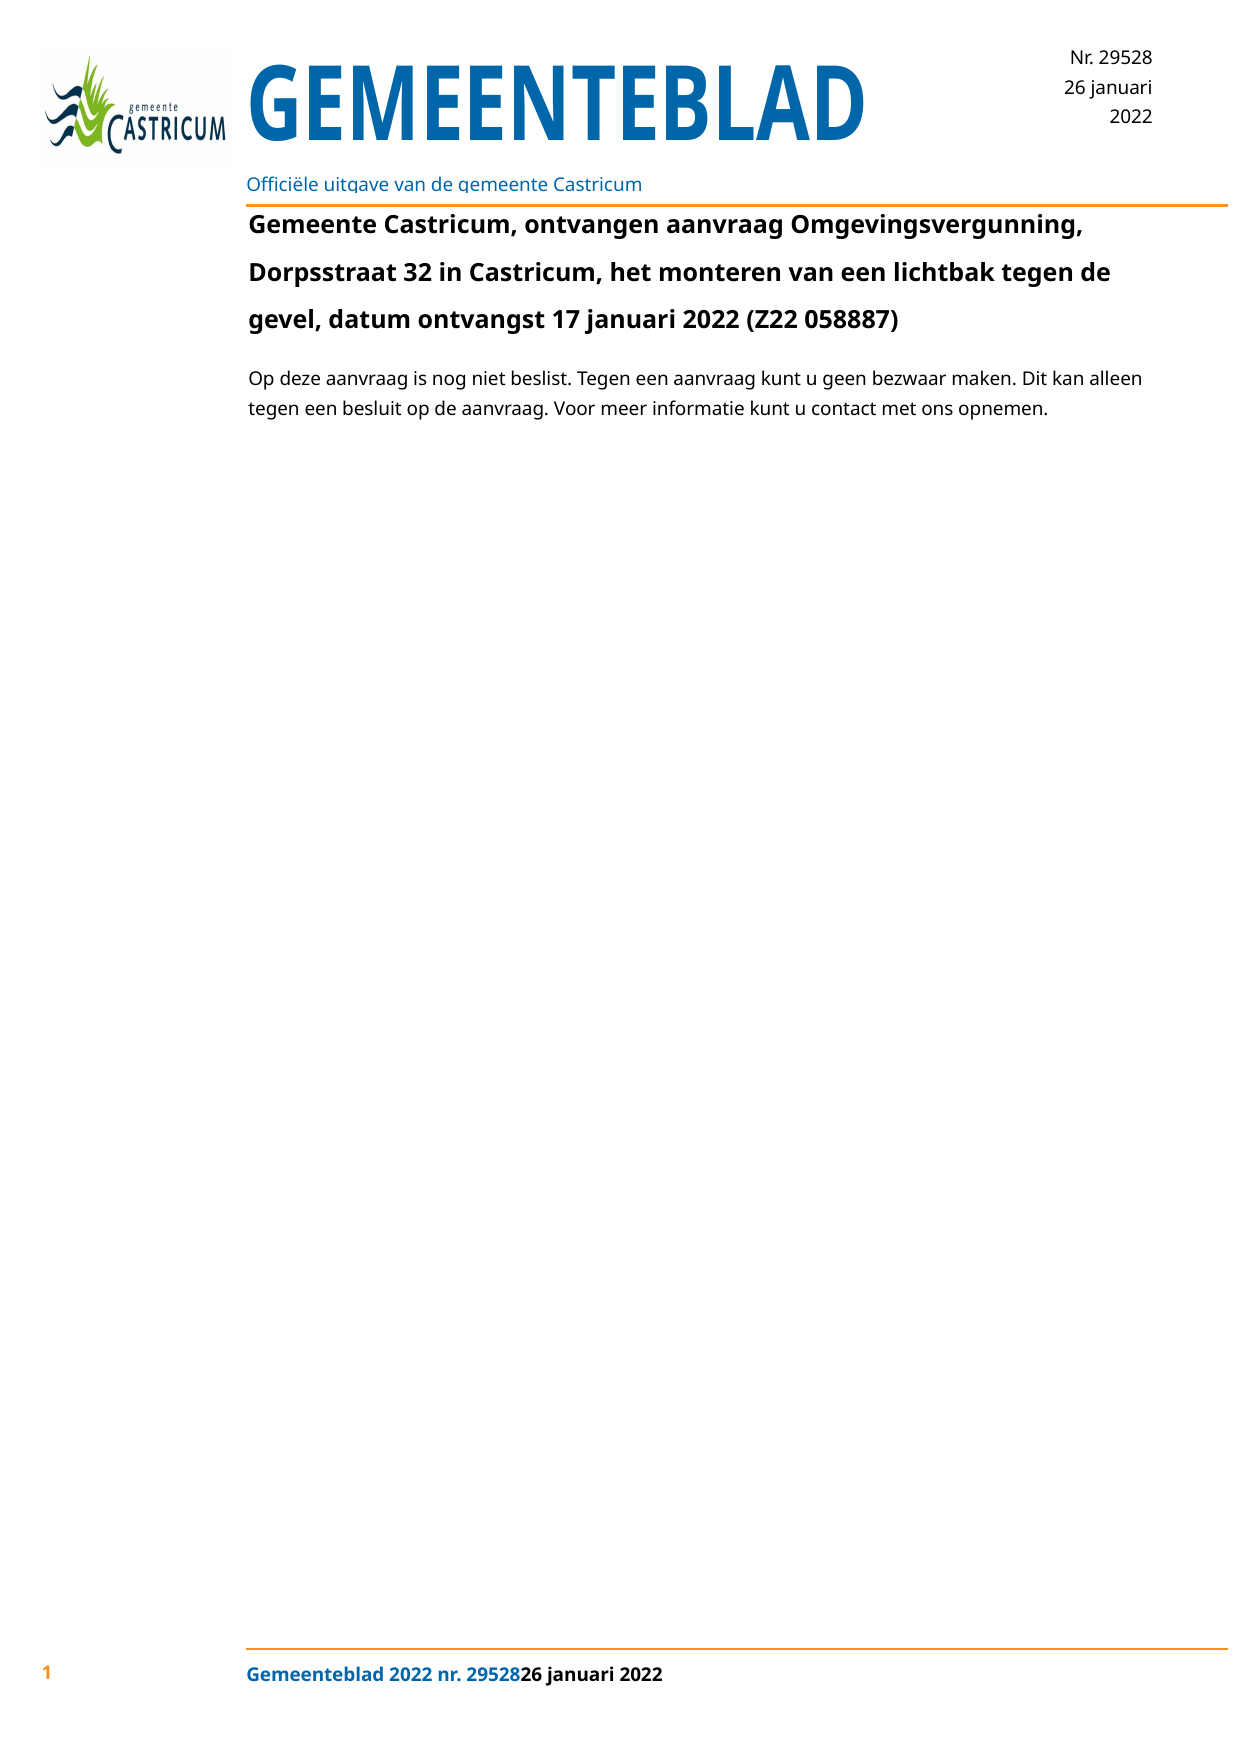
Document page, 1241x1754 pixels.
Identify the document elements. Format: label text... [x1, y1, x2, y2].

text Op deze aanvraag is nog niet beslist. Tegen een aanvraag kunt u geen bezwaar maken. Dit kan alleen tegen een besluit op de aanvraag. Voor meer informatie kunt u contact met ons opnemen. [248, 366, 1152, 421]
text Gemeente Castricum, ontvangen aanvraag Omgevingsvergunning, Dorpsstraat 32 in Castricum, het monteren van een lichtbak tegen de gevel, datum ontvangst 17 januari 2022 (Z22 058887) [248, 207, 1152, 336]
picture [41, 47, 231, 172]
